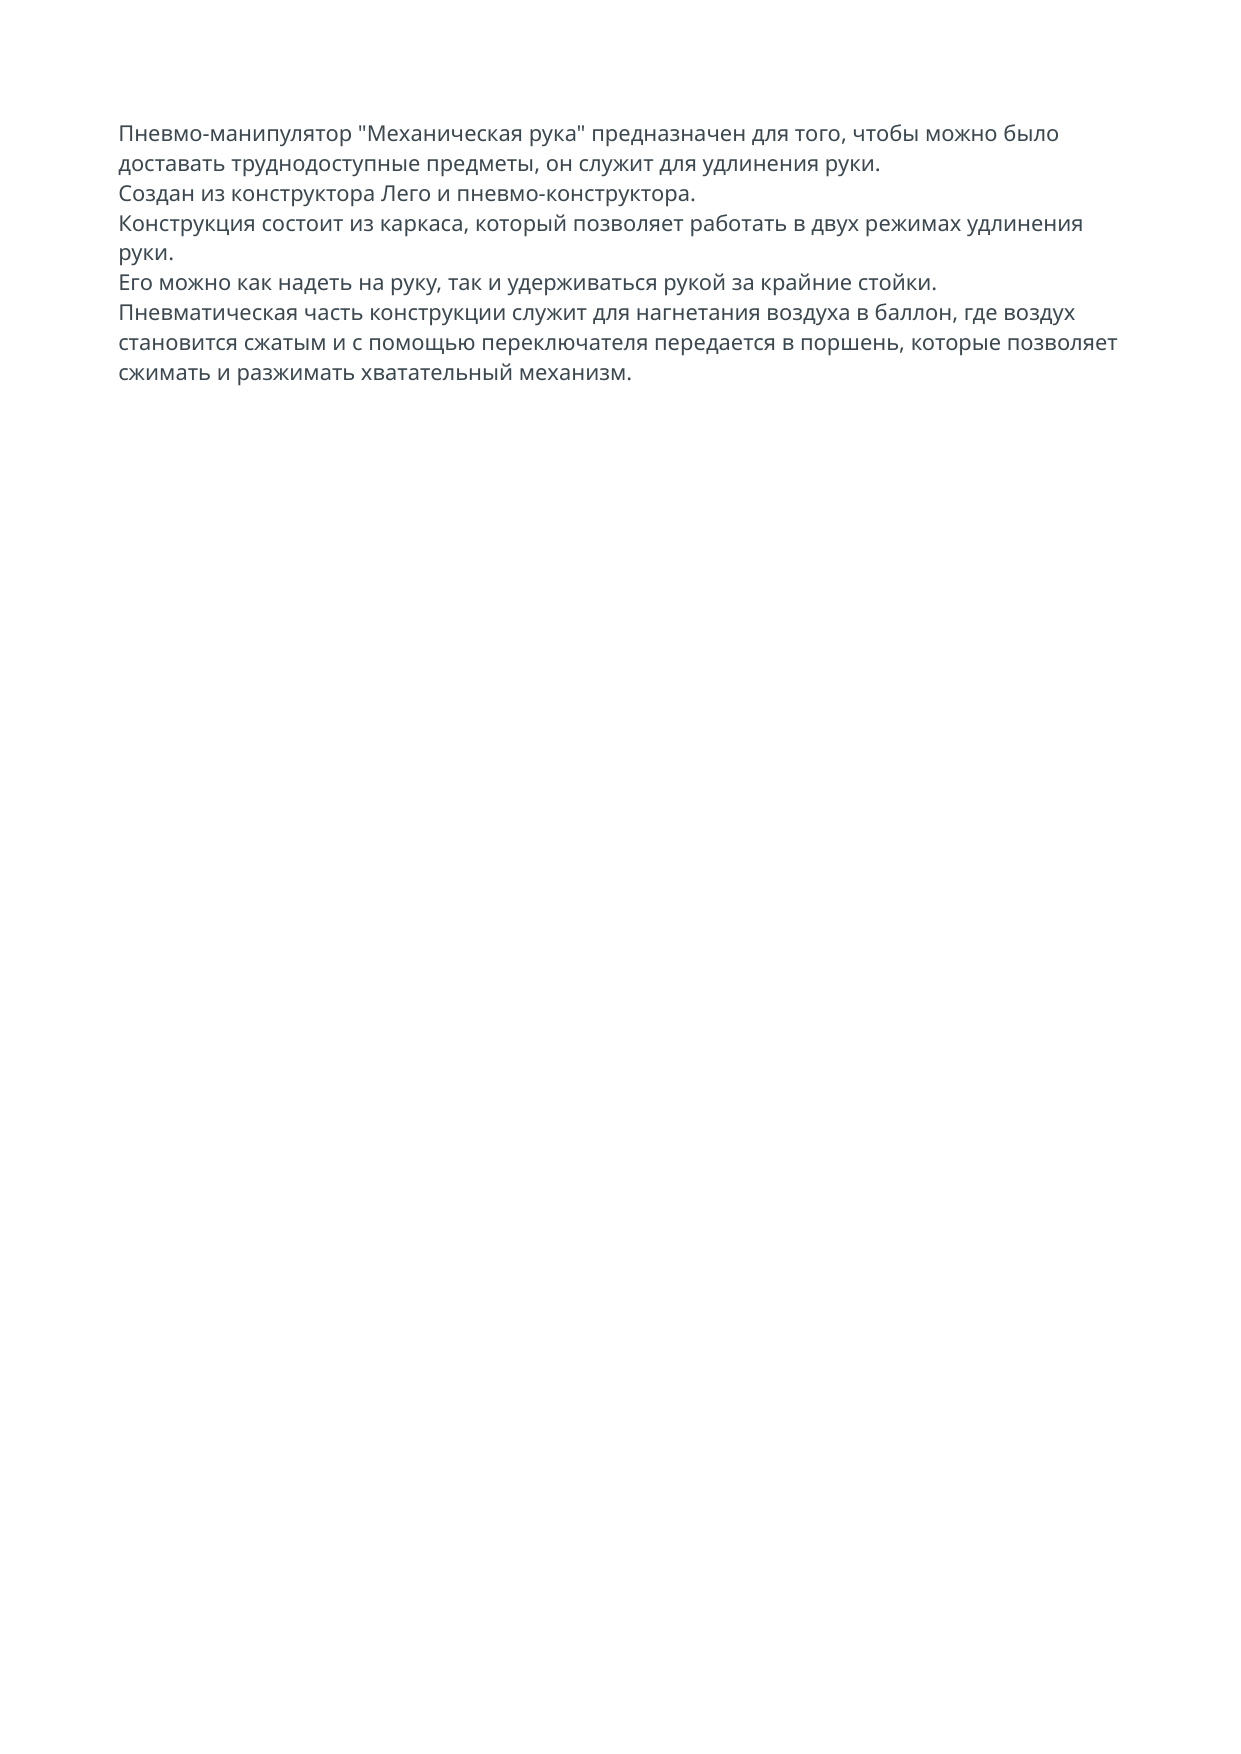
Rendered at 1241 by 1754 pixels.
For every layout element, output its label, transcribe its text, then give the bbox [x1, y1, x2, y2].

text Пневмо-манипулятор "Механическая рука" предназначен для того, чтобы можно было доставать труднодоступные предметы, он служит для удлинения руки. [118, 118, 1122, 178]
text Создан из конструктора Лего и пневмо-конструктора. [118, 178, 1122, 207]
text Его можно как надеть на руку, так и удерживаться рукой за крайние стойки. Пневматическая часть конструкции служит для нагнетания воздуха в баллон, где воздух становится сжатым и с помощью переключателя передается в поршень, которые позволяет сжимать и разжимать хватательный механизм. [118, 267, 1122, 386]
text Конструкция состоит из каркаса, который позволяет работать в двух режимах удлинения руки. [118, 207, 1122, 267]
